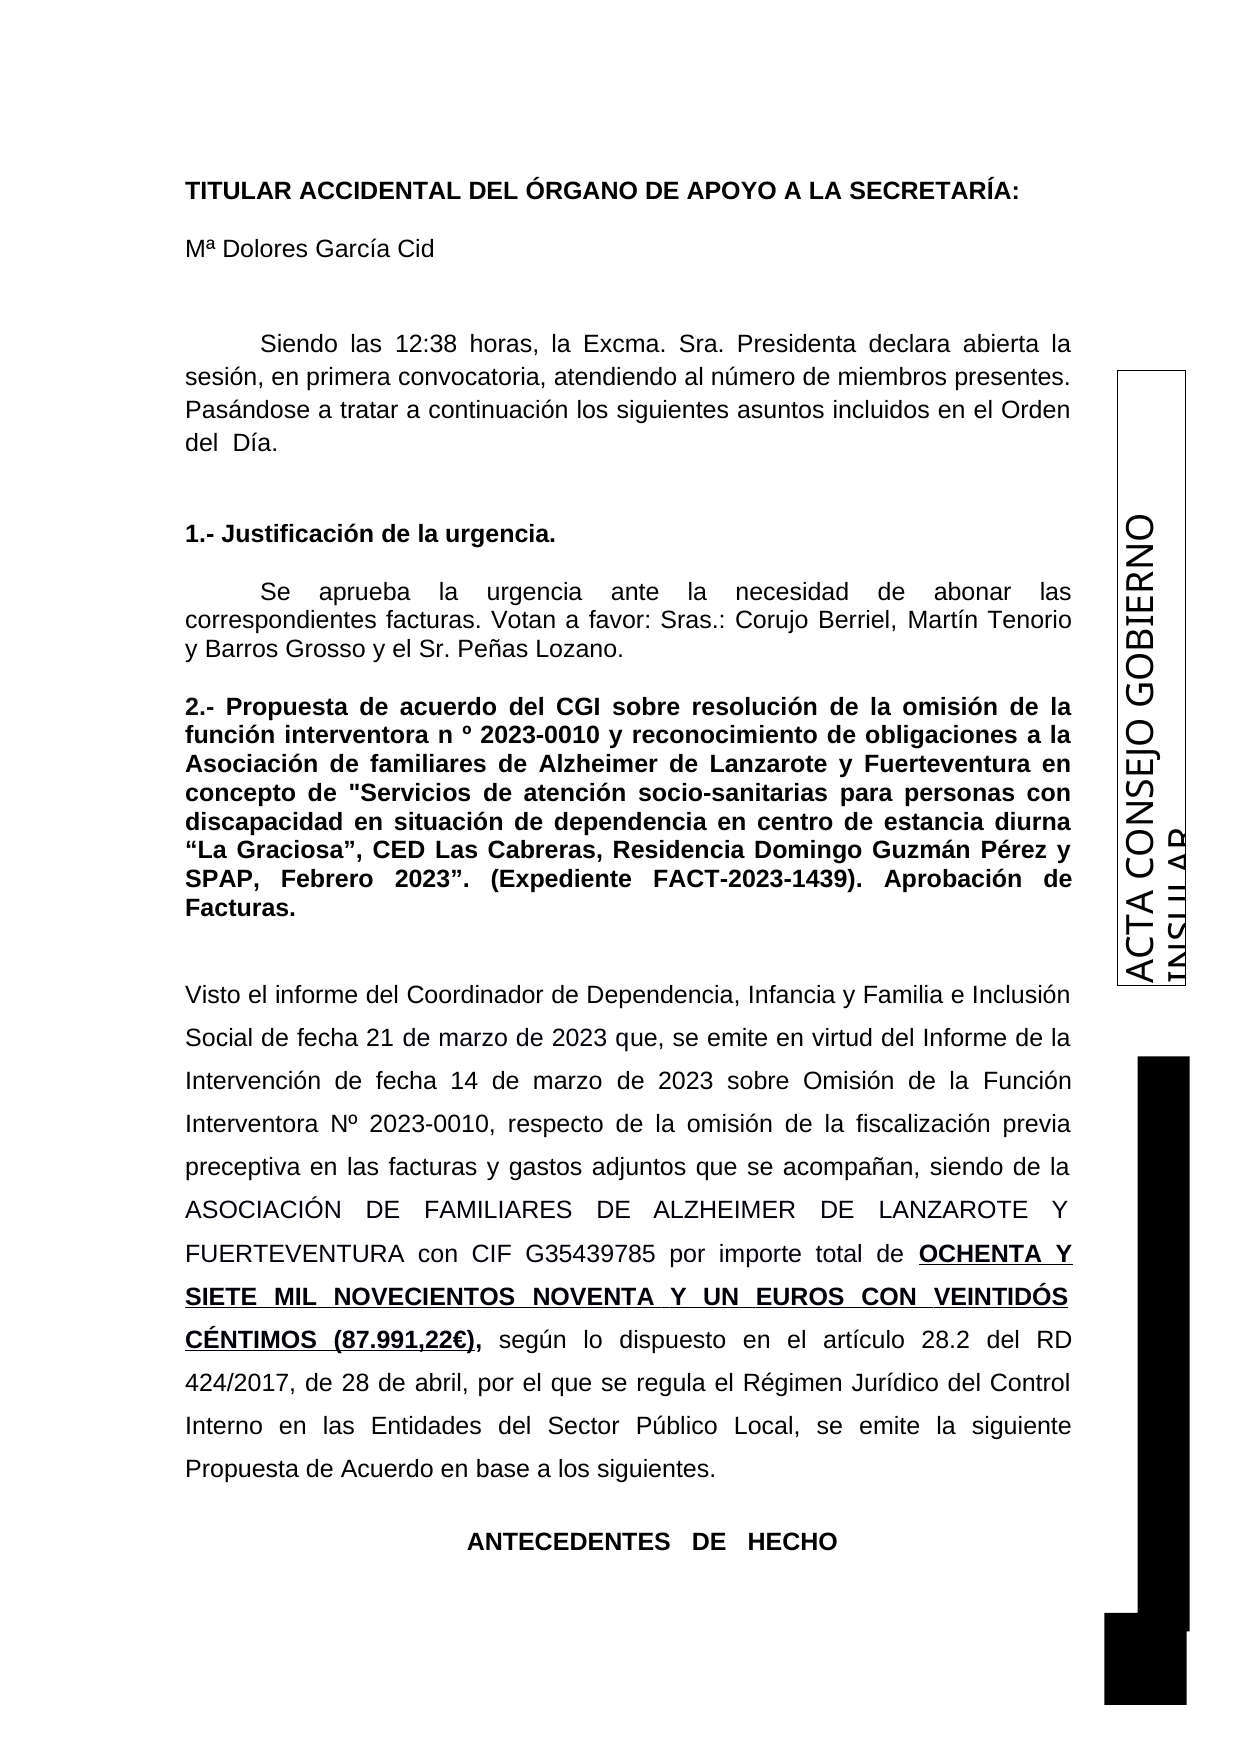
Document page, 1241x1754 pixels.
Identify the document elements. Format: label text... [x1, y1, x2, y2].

text CÉNTIMOS (87.991,22€), según lo dispuesto en el artículo 28.2 del RD 424/2017, de 28 de abril, por el que se regula el Régimen Jurídico del Control Interno en las Entidades del Sector Público Local, se emite la siguiente Propuesta de Acuerdo en base a los siguientes. [185, 1325, 1072, 1483]
text Mª Dolores García Cid [185, 234, 1084, 262]
subtitle ANTECEDENTES DE HECHO [220, 1527, 1084, 1556]
text ACTA CONSEJO GOBIERNO INSULAR [1118, 372, 1183, 985]
subtitle 1.- Justificación de la urgencia. [185, 519, 1084, 548]
text Visto el informe del Coordinador de Dependencia, Infancia y Familia e Inclusión Social de fecha 21 de marzo de 2023 que, se emite en virtud del Informe de la Intervención de fecha 14 de marzo de 2023 sobre Omisión de la Función Interventora Nº 2023-0010, respecto de la omisión de la fiscalización previa preceptiva en las facturas y gastos adjuntos que se acompañan, siendo de la ASOCIACIÓN DE FAMILIARES DE ALZHEIMER DE LANZAROTE Y [185, 980, 1072, 1224]
subtitle 2.- Propuesta de acuerdo del CGI sobre resolución de la omisión de la función interventora n º 2023-0010 y reconocimiento de obligaciones a la Asociación de familiares de Alzheimer de Lanzarote y Fuerteventura en concepto de "Servicios de atención socio-sanitarias para personas con discapacidad en situación de dependencia en centro de estancia diurna “La Graciosa”, CED Las Cabreras, Residencia Domingo Guzmán Pérez y SPAP, Febrero 2023”. (Expediente FACT-2023-1439). Aprobación de Facturas. [185, 692, 1072, 922]
text Se aprueba la urgencia ante la necesidad de abonar las correspondientes facturas. Votan a favor: Sras.: Corujo Berriel, Martín Tenorio y Barros Grosso y el Sr. Peñas Lozano. [185, 577, 1072, 663]
subtitle TITULAR ACCIDENTAL DEL ÓRGANO DE APOYO A LA SECRETARÍA: [185, 176, 1084, 205]
text FUERTEVENTURA con CIF G35439785 por importe total de OCHENTA Y SIETE MIL NOVECIENTOS NOVENTA Y UN EUROS CON VEINTIDÓS [185, 1238, 1072, 1310]
text Siendo las 12:38 horas, la Excma. Sra. Presidenta declara abierta la sesión, en primera convocatoria, atendiendo al número de miembros presentes. Pasándose a tratar a continuación los siguientes asuntos incluidos en el Orden del Día. [185, 329, 1072, 457]
